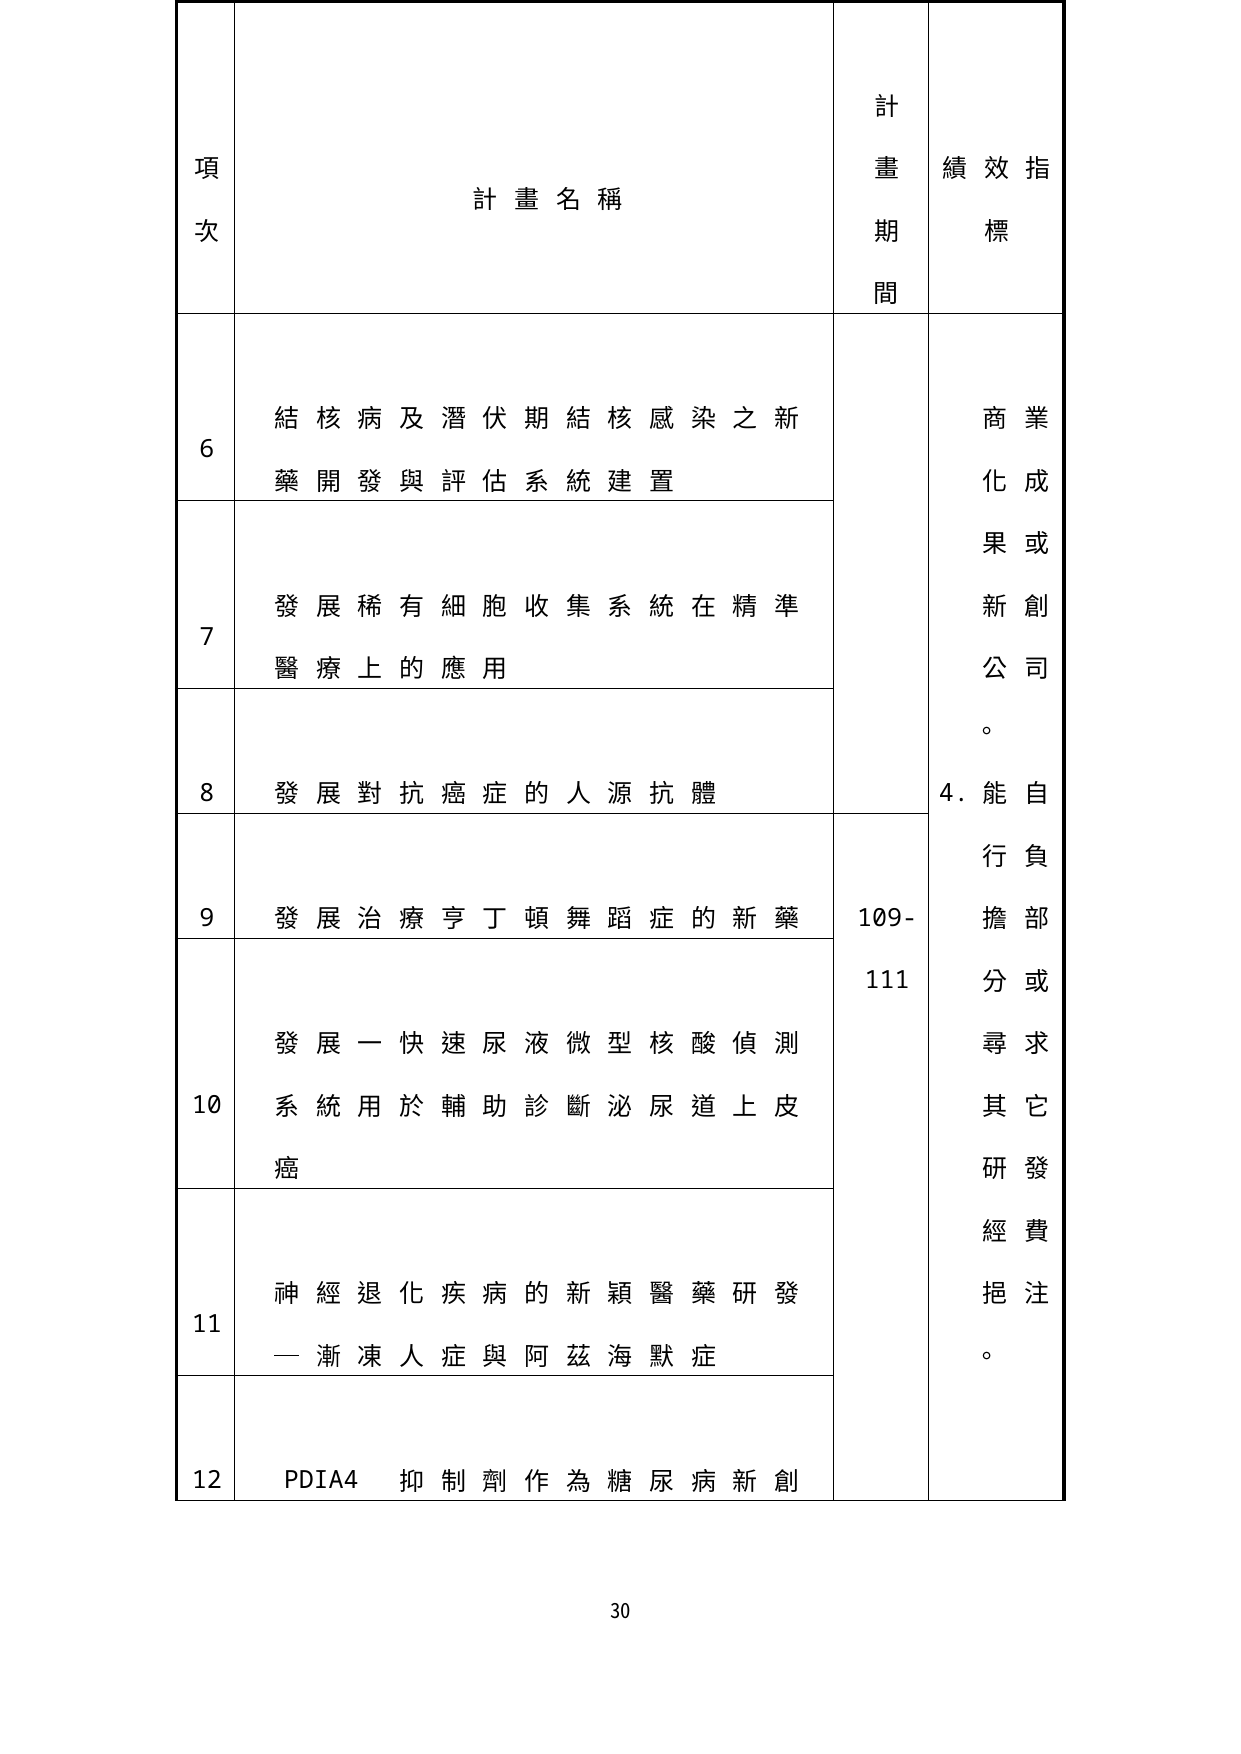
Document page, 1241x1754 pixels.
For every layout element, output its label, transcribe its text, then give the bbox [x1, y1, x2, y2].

table_cell 6 [178, 314, 234, 500]
table_header 項次 [178, 3, 234, 312]
table_header 計畫期間 [834, 3, 928, 312]
table_cell 發展治療亨丁頓舞蹈症的新藥 [235, 814, 833, 937]
table_cell 發展對抗癌症的人源抗體 [235, 689, 833, 812]
table_cell [834, 314, 928, 812]
table_cell 11 [178, 1189, 234, 1375]
table_header 計畫名稱 [235, 3, 833, 312]
table_cell 商業化成果或新創公司。 4.能自行負擔部分或尋求其它研發經費挹注。 [929, 314, 1062, 1500]
table_cell 9 [178, 814, 234, 937]
table_cell 8 [178, 689, 234, 812]
table_cell 神經退化疾病的新穎醫藥研發─漸凍人症與阿茲海默症 [235, 1189, 833, 1375]
table_cell 109-111 [834, 814, 928, 1500]
table_cell 7 [178, 501, 234, 687]
table_cell PDIA4 抑制劑作為糖尿病新創 [235, 1376, 833, 1500]
table_cell 發展稀有細胞收集系統在精準醫療上的應用 [235, 501, 833, 687]
table_cell 10 [178, 939, 234, 1187]
table_cell 發展一快速尿液微型核酸偵測系統用於輔助診斷泌尿道上皮癌 [235, 939, 833, 1187]
table_header 績效指標 [929, 3, 1062, 312]
table_cell 結核病及潛伏期結核感染之新藥開發與評估系統建置 [235, 314, 833, 500]
table_cell 12 [178, 1376, 234, 1500]
